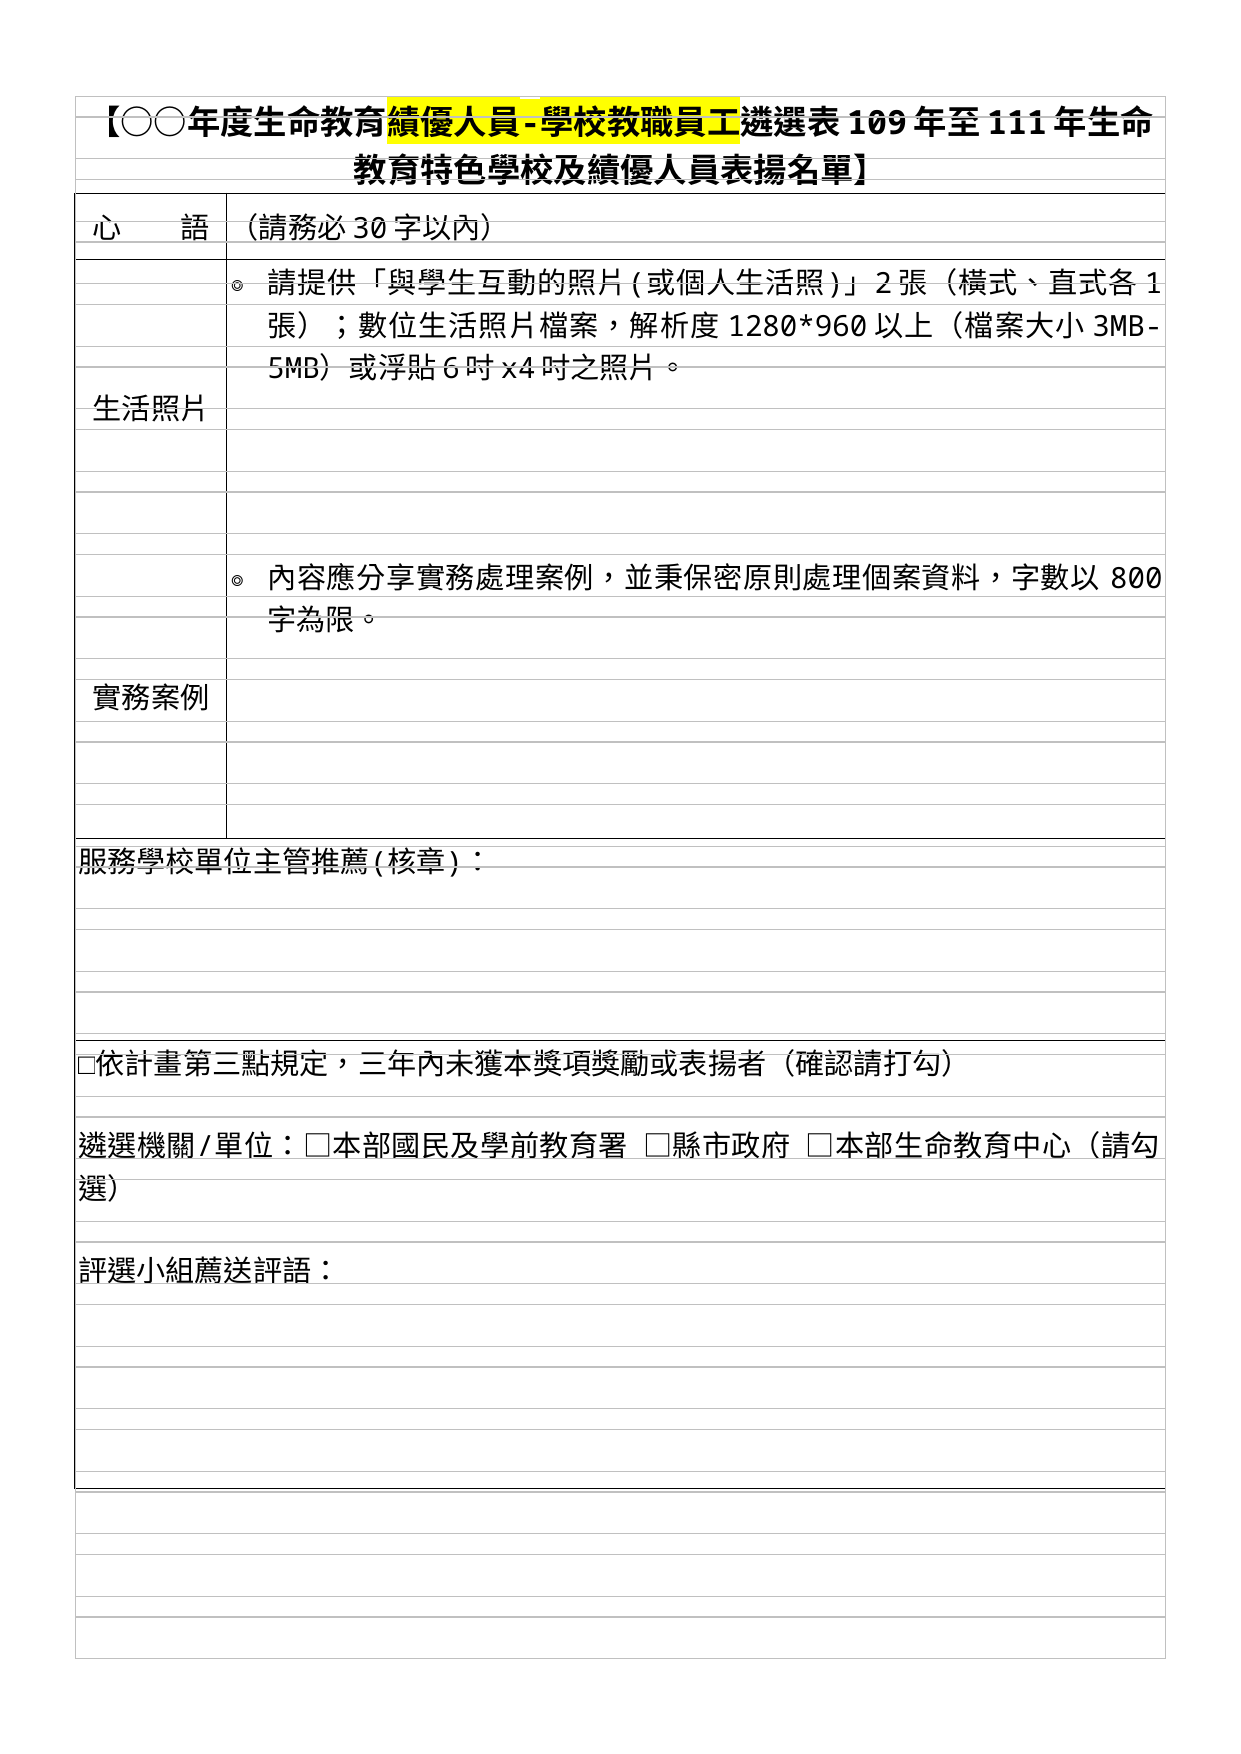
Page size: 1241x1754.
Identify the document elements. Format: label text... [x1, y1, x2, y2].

table_cell [76, 1430, 1165, 1471]
table_cell 內容應分享實務處理案例，並秉保密原則處理個案資料，字數以800字為限。 [227, 743, 1165, 783]
table_header 【○○年度生命教育績優人員-學校教職員工遴選表109年至111年生命教育特色學校及績優人員表揚名單】 [671, 159, 735, 179]
table_header 【○○年度生命教育績優人員-學校教職員工遴選表109年至111年生命教育特色學校及績優人員表揚名單】 [76, 180, 1165, 192]
table_header 【○○年度生命教育績優人員-學校教職員工遴選表109年至111年生命教育特色學校及績優人員表揚名單】 [76, 97, 1165, 116]
table_cell 生活照片 [76, 409, 226, 429]
table_cell 請提供「與學生互動的照片(或個人生活照)」2張（橫式、直式各1張）；數位生活照片檔案，解析度1280*960以上（檔案大小3MB-5MB）或浮貼6吋x4吋之照片。 [227, 305, 1165, 346]
table_cell 服務學校單位主管推薦(核章)： [76, 1034, 1165, 1040]
table_cell 生活照片 [76, 534, 226, 553]
table_cell [76, 1041, 1165, 1054]
table_cell （請務必30字以內） [227, 194, 1165, 221]
table_cell 內容應分享實務處理案例，並秉保密原則處理個案資料，字數以800字為限。 [227, 784, 1165, 804]
table_cell 內容應分享實務處理案例，並秉保密原則處理個案資料，字數以800字為限。 [227, 597, 1165, 616]
table_cell 請提供「與學生互動的照片(或個人生活照)」2張（橫式、直式各1張）；數位生活照片檔案，解析度1280*960以上（檔案大小3MB-5MB）或浮貼6吋x4吋之照片。 [227, 472, 1165, 491]
table_cell [76, 1222, 1165, 1241]
table_cell 請提供「與學生互動的照片(或個人生活照)」2張（橫式、直式各1張）；數位生活照片檔案，解析度1280*960以上（檔案大小3MB-5MB）或浮貼6吋x4吋之照片。 [227, 368, 1165, 408]
table_cell 內容應分享實務處理案例，並秉保密原則處理個案資料，字數以800字為限。 [227, 555, 1165, 596]
table_cell 服務學校單位主管推薦(核章)： [76, 993, 1165, 1033]
table_cell 服務學校單位主管推薦(核章)： [76, 909, 1165, 929]
table_cell [76, 555, 226, 596]
table_cell [76, 743, 226, 783]
table_cell 生活照片 [76, 493, 226, 533]
table_header 【○○年度生命教育績優人員-學校教職員工遴選表109年至111年生命教育特色學校及績優人員表揚名單】 [864, 159, 1165, 179]
table_cell [76, 722, 226, 741]
table_cell 服務學校單位主管推薦(核章)： [76, 839, 1165, 846]
table_cell 生活照片 [76, 472, 226, 491]
table_cell 請提供「與學生互動的照片(或個人生活照)」2張（橫式、直式各1張）；數位生活照片檔案，解析度1280*960以上（檔案大小3MB-5MB）或浮貼6吋x4吋之照片。 [227, 260, 1165, 283]
table_cell 服務學校單位主管推薦(核章)： [395, 847, 1165, 866]
table_cell 生活照片 [76, 347, 226, 366]
table_cell 實務案例 [76, 680, 226, 721]
table_cell 內容應分享實務處理案例，並秉保密原則處理個案資料，字數以800字為限。 [227, 722, 1165, 741]
table_cell [76, 618, 226, 658]
table_cell 請提供「與學生互動的照片(或個人生活照)」2張（橫式、直式各1張）；數位生活照片檔案，解析度1280*960以上（檔案大小3MB-5MB）或浮貼6吋x4吋之照片。 [227, 493, 1165, 533]
table_cell （請務必30字以內） [227, 243, 1165, 259]
table_cell [76, 1284, 1165, 1304]
table_cell 內容應分享實務處理案例，並秉保密原則處理個案資料，字數以800字為限。 [227, 805, 1165, 838]
table_cell [76, 1368, 1165, 1408]
table_cell 請提供「與學生互動的照片(或個人生活照)」2張（橫式、直式各1張）；數位生活照片檔案，解析度1280*960以上（檔案大小3MB-5MB）或浮貼6吋x4吋之照片。 [227, 409, 1165, 429]
table_header 【○○年度生命教育績優人員-學校教職員工遴選表109年至111年生命教育特色學校及績優人員表揚名單】 [474, 159, 526, 179]
table_cell □依計畫第三點規定，三年內未獲本獎項獎勵或表揚者（確認請打勾） [76, 1055, 1165, 1096]
table_cell 內容應分享實務處理案例，並秉保密原則處理個案資料，字數以800字為限。 [227, 618, 1165, 658]
table_cell 服務學校單位主管推薦(核章)： [76, 868, 1165, 908]
table_cell [76, 784, 226, 804]
table_cell 遴選機關/單位：□本部國民及學前教育署 □縣市政府 □本部生命教育中心（請勾 [76, 1118, 1165, 1158]
table_cell 服務學校單位主管推薦(核章)： [76, 847, 171, 866]
table_cell （請務必30字以內） [483, 222, 1165, 241]
table_cell 請提供「與學生互動的照片(或個人生活照)」2張（橫式、直式各1張）；數位生活照片檔案，解析度1280*960以上（檔案大小3MB-5MB）或浮貼6吋x4吋之照片。 [227, 430, 1165, 471]
table_header 【○○年度生命教育績優人員-學校教職員工遴選表109年至111年生命教育特色學校及績優人員表揚名單】 [76, 118, 1165, 158]
table_cell 生活照片 [76, 284, 226, 304]
table_cell [76, 1097, 1165, 1116]
table_cell [76, 597, 226, 616]
table_cell 服務學校單位主管推薦(核章)： [76, 972, 1165, 991]
table_cell [76, 1159, 1165, 1179]
table_cell 請提供「與學生互動的照片(或個人生活照)」2張（橫式、直式各1張）；數位生活照片檔案，解析度1280*960以上（檔案大小3MB-5MB）或浮貼6吋x4吋之照片。 [227, 534, 1165, 553]
table_header 【○○年度生命教育績優人員-學校教職員工遴選表109年至111年生命教育特色學校及績優人員表揚名單】 [76, 159, 362, 179]
table_cell 生活照片 [76, 305, 226, 346]
table_cell 心 語 [76, 243, 226, 259]
table_cell 內容應分享實務處理案例，並秉保密原則處理個案資料，字數以800字為限。 [227, 659, 1165, 679]
table_cell [76, 659, 226, 679]
table_cell [76, 1347, 1165, 1366]
table_cell [76, 805, 226, 838]
table_cell （請務必30字以內） [227, 222, 255, 241]
table_cell [76, 1305, 1165, 1346]
table_cell 生活照片 [76, 368, 226, 408]
table_cell [76, 1472, 1165, 1488]
table_cell 心 語 [76, 194, 226, 221]
table_header 【○○年度生命教育績優人員-學校教職員工遴選表109年至111年生命教育特色學校及績優人員表揚名單】 [805, 159, 861, 179]
table_cell 生活照片 [76, 430, 226, 471]
table_cell 內容應分享實務處理案例，並秉保密原則處理個案資料，字數以800字為限。 [227, 680, 1165, 721]
table_cell 心 語 [76, 222, 226, 241]
table_cell 服務學校單位主管推薦(核章)： [76, 930, 1165, 971]
table_cell 評選小組薦送評語： [76, 1243, 1165, 1283]
table_cell （請務必30字以內） [251, 222, 487, 241]
table_cell 請提供「與學生互動的照片(或個人生活照)」2張（橫式、直式各1張）；數位生活照片檔案，解析度1280*960以上（檔案大小3MB-5MB）或浮貼6吋x4吋之照片。 [227, 284, 1165, 304]
table_cell 選） [76, 1180, 1165, 1221]
table_cell [76, 1409, 1165, 1429]
table_cell 服務學校單位主管推薦(核章)： [173, 847, 393, 866]
table_cell 生活照片 [76, 260, 226, 283]
table_cell 請提供「與學生互動的照片(或個人生活照)」2張（橫式、直式各1張）；數位生活照片檔案，解析度1280*960以上（檔案大小3MB-5MB）或浮貼6吋x4吋之照片。 [227, 347, 1165, 366]
